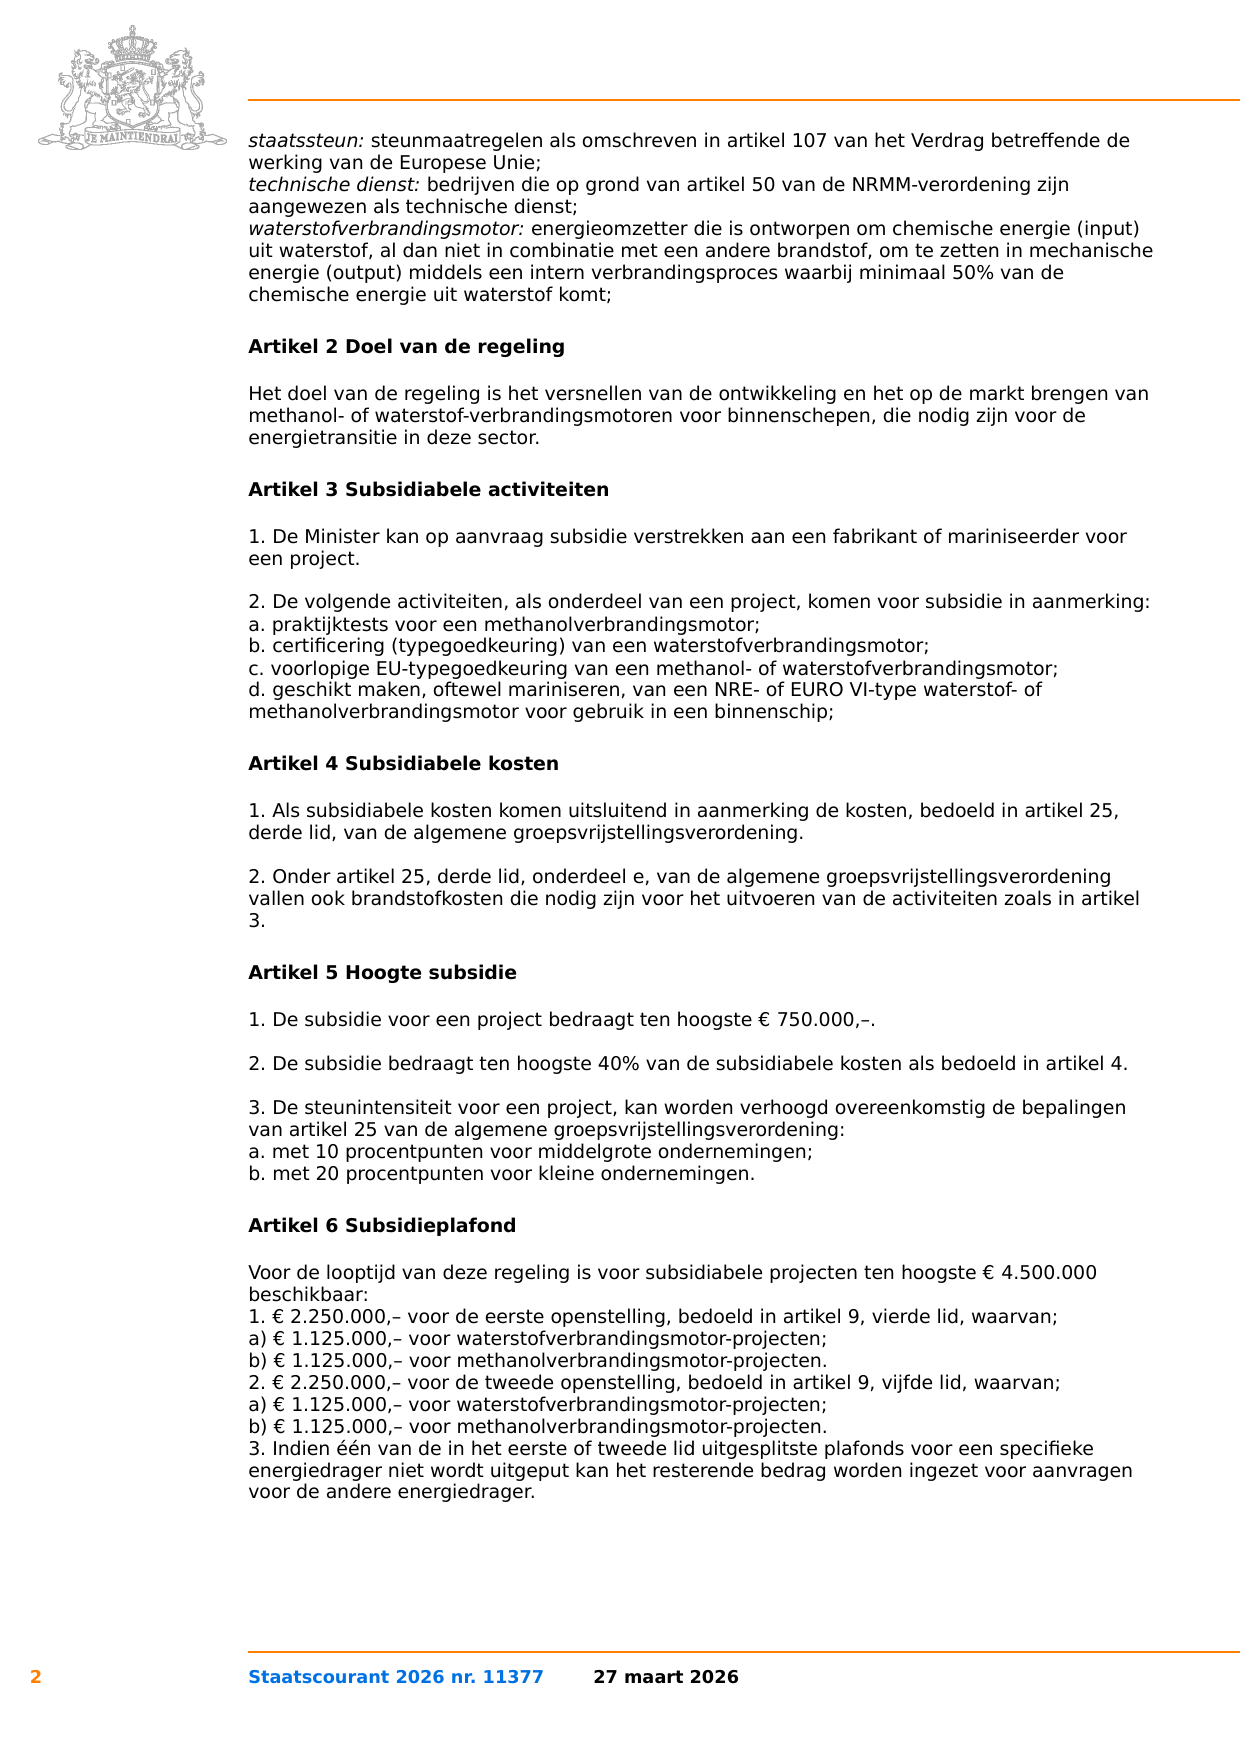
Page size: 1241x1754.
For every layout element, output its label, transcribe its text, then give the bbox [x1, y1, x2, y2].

text a. met 10 procentpunten voor middelgrote ondernemingen; [248, 1141, 1163, 1163]
text b. met 20 procentpunten voor kleine ondernemingen. [248, 1163, 1163, 1185]
text Voor de looptijd van deze regeling is voor subsidiabele projecten ten hoogste € 4.500.000 beschikbaar: [248, 1262, 1163, 1306]
subtitle Artikel 4 Subsidiabele kosten [248, 753, 1163, 775]
text 1. De subsidie voor een project bedraagt ten hoogste € 750.000,–. [248, 1009, 1163, 1031]
text waterstofverbrandingsmotor: energieomzetter die is ontworpen om chemische energie (input) uit waterstof, al dan niet in combinatie met een andere brandstof, om te zetten in mechanische energie (output) middels een intern verbrandingsproces waarbij minimaal 50% van de chemische energie uit waterstof komt; [248, 218, 1163, 306]
text b) € 1.125.000,– voor methanolverbrandingsmotor-projecten. [248, 1349, 1163, 1372]
text 2. De subsidie bedraagt ten hoogste 40% van de subsidiabele kosten als bedoeld in artikel 4. [248, 1053, 1163, 1075]
text b) € 1.125.000,– voor methanolverbrandingsmotor-projecten. [248, 1416, 1163, 1437]
text b. certificering (typegoedkeuring) van een waterstofverbrandingsmotor; [248, 635, 1163, 657]
text d. geschikt maken, oftewel mariniseren, van een NRE- of EURO VI-type waterstof- of methanolverbrandingsmotor voor gebruik in een binnenschip; [248, 679, 1163, 723]
text a) € 1.125.000,– voor waterstofverbrandingsmotor-projecten; [248, 1328, 1163, 1349]
subtitle Artikel 6 Subsidieplafond [248, 1215, 1163, 1237]
text 1. € 2.250.000,– voor de eerste openstelling, bedoeld in artikel 9, vierde lid, waarvan; [248, 1306, 1163, 1328]
subtitle Artikel 5 Hoogte subsidie [248, 962, 1163, 984]
text 2. De volgende activiteiten, als onderdeel van een project, komen voor subsidie in aanmerking: [248, 591, 1163, 613]
text Het doel van de regeling is het versnellen van de ontwikkeling en het op de markt brengen van methanol- of waterstof-verbrandingsmotoren voor binnenschepen, die nodig zijn voor de energietransitie in deze sector. [248, 383, 1163, 449]
text a. praktijktests voor een methanolverbrandingsmotor; [248, 613, 1163, 635]
text 2. Onder artikel 25, derde lid, onderdeel e, van de algemene groepsvrijstellingsverordening vallen ook brandstofkosten die nodig zijn voor het uitvoeren van de activiteiten zoals in artikel 3. [248, 866, 1163, 932]
subtitle Artikel 3 Subsidiabele activiteiten [248, 479, 1163, 501]
text 3. De steunintensiteit voor een project, kan worden verhoogd overeenkomstig de bepalingen van artikel 25 van de algemene groepsvrijstellingsverordening: [248, 1097, 1163, 1141]
text 3. Indien één van de in het eerste of tweede lid uitgesplitste plafonds voor een specifieke energiedrager niet wordt uitgeput kan het resterende bedrag worden ingezet voor aanvragen voor de andere energiedrager. [248, 1437, 1163, 1503]
text c. voorlopige EU-typegoedkeuring van een methanol- of waterstofverbrandingsmotor; [248, 657, 1163, 679]
text technische dienst: bedrijven die op grond van artikel 50 van de NRMM-verordening zijn aangewezen als technische dienst; [248, 174, 1163, 218]
text a) € 1.125.000,– voor waterstofverbrandingsmotor-projecten; [248, 1393, 1163, 1416]
text 1. Als subsidiabele kosten komen uitsluitend in aanmerking de kosten, bedoeld in artikel 25, derde lid, van de algemene groepsvrijstellingsverordening. [248, 800, 1163, 844]
text 1. De Minister kan op aanvraag subsidie verstrekken aan een fabrikant of mariniseerder voor een project. [248, 526, 1163, 569]
text 2. € 2.250.000,– voor de tweede openstelling, bedoeld in artikel 9, vijfde lid, waarvan; [248, 1372, 1163, 1393]
picture [38, 25, 227, 150]
subtitle Artikel 2 Doel van de regeling [248, 336, 1163, 358]
text staatssteun: steunmaatregelen als omschreven in artikel 107 van het Verdrag betreffende de werking van de Europese Unie; [248, 130, 1163, 174]
